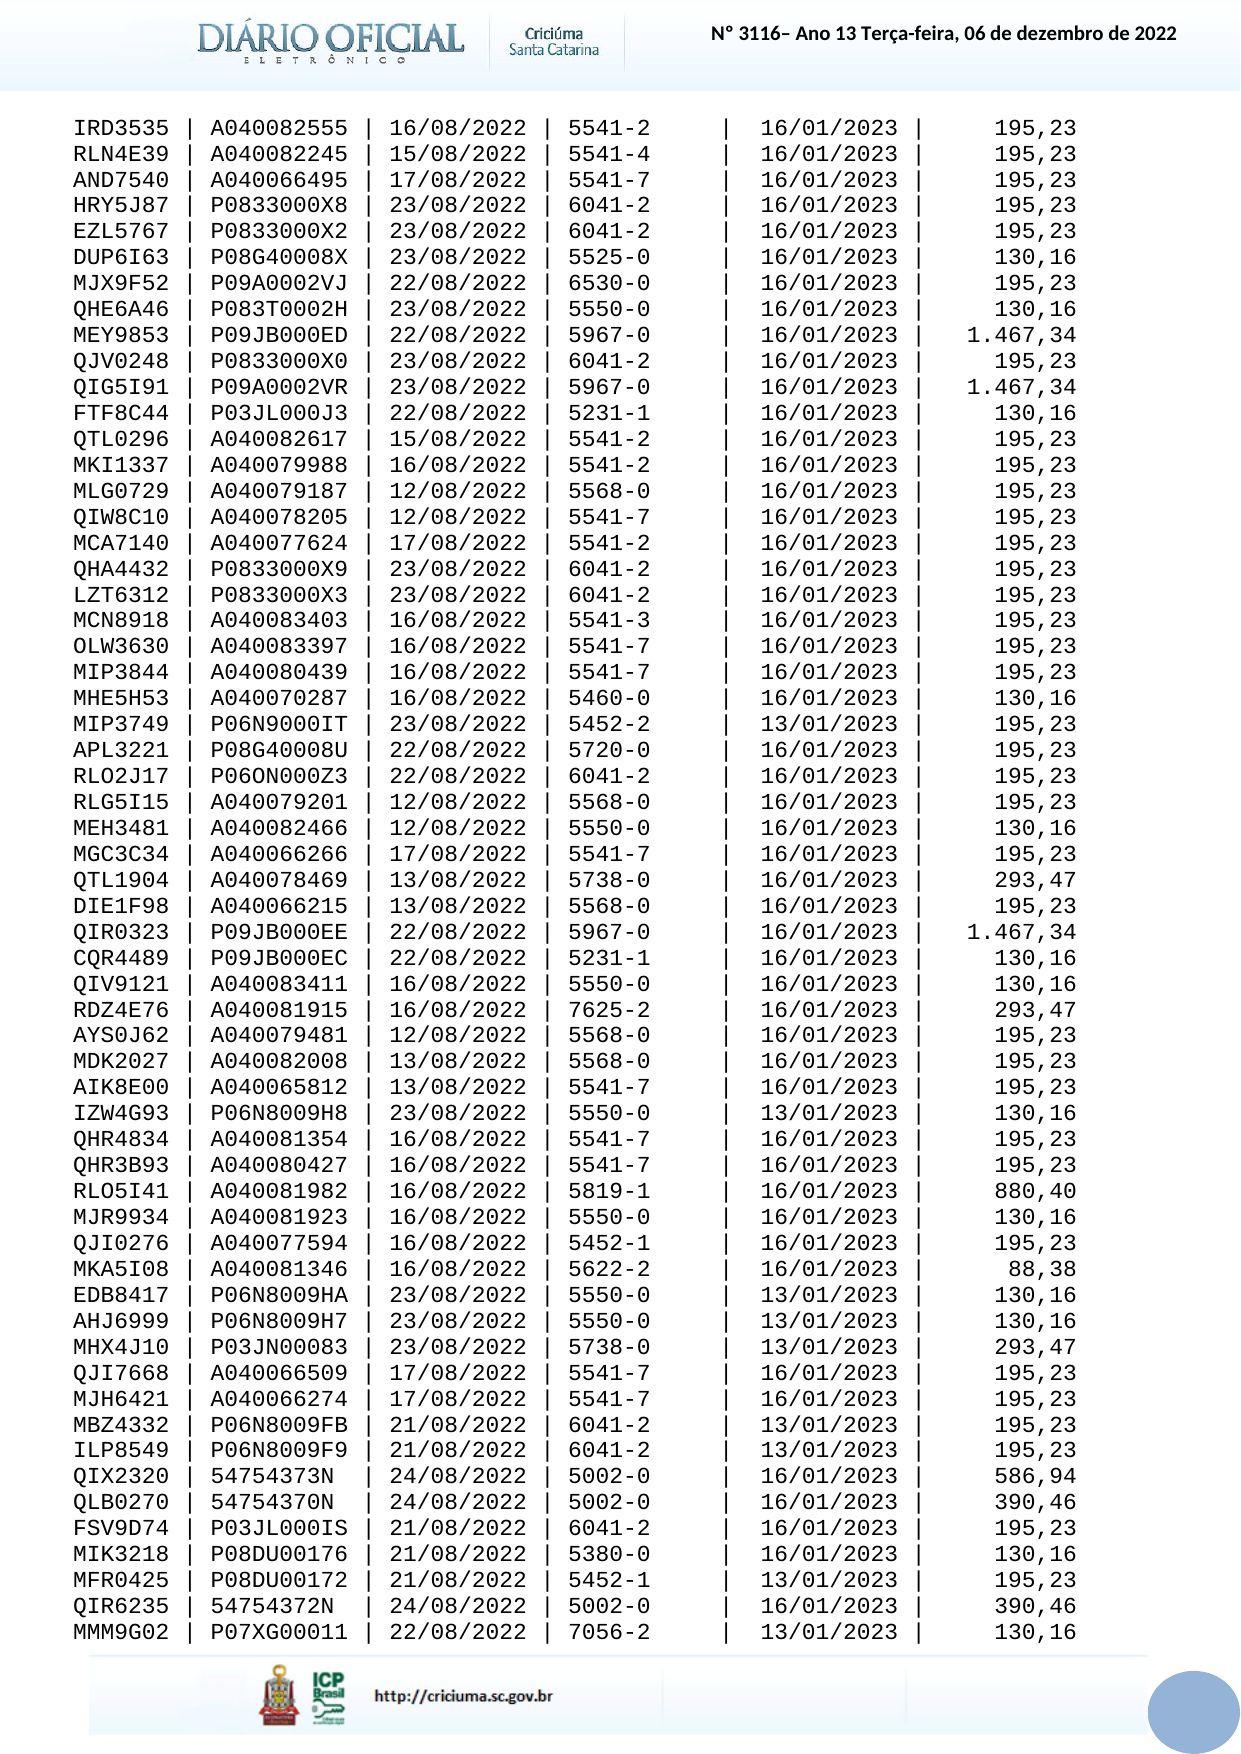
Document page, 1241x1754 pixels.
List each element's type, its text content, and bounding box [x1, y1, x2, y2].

text ILP8549 | P06N8009F9 | 21/08/2022 | 6041-2 | 13/01/2023 | 195,23 [59, 1439, 1167, 1465]
text QHR3B93 | A040080427 | 16/08/2022 | 5541-7 | 16/01/2023 | 195,23 [59, 1153, 1167, 1179]
text DUP6I63 | P08G40008X | 23/08/2022 | 5525-0 | 16/01/2023 | 130,16 [59, 246, 1167, 272]
text QLB0270 | 54754370N | 24/08/2022 | 5002-0 | 16/01/2023 | 390,46 [59, 1491, 1167, 1517]
text QTL1904 | A040078469 | 13/08/2022 | 5738-0 | 16/01/2023 | 293,47 [59, 868, 1167, 894]
text MEH3481 | A040082466 | 12/08/2022 | 5550-0 | 16/01/2023 | 130,16 [59, 816, 1167, 842]
text RLN4E39 | A040082245 | 15/08/2022 | 5541-4 | 16/01/2023 | 195,23 [59, 142, 1167, 168]
text QIG5I91 | P09A0002VR | 23/08/2022 | 5967-0 | 16/01/2023 | 1.467,34 [59, 375, 1167, 401]
text MFR0425 | P08DU00172 | 21/08/2022 | 5452-1 | 13/01/2023 | 195,23 [59, 1568, 1167, 1594]
text MDK2027 | A040082008 | 13/08/2022 | 5568-0 | 16/01/2023 | 195,23 [59, 1050, 1167, 1076]
text QIR0323 | P09JB000EE | 22/08/2022 | 5967-0 | 16/01/2023 | 1.467,34 [59, 920, 1167, 946]
text MLG0729 | A040079187 | 12/08/2022 | 5568-0 | 16/01/2023 | 195,23 [59, 479, 1167, 505]
text QIR6235 | 54754372N | 24/08/2022 | 5002-0 | 16/01/2023 | 390,46 [59, 1594, 1167, 1620]
text MJR9934 | A040081923 | 16/08/2022 | 5550-0 | 16/01/2023 | 130,16 [59, 1205, 1167, 1231]
text RLO5I41 | A040081982 | 16/08/2022 | 5819-1 | 16/01/2023 | 880,40 [59, 1179, 1167, 1205]
text QHE6A46 | P083T0002H | 23/08/2022 | 5550-0 | 16/01/2023 | 130,16 [59, 298, 1167, 323]
text MEY9853 | P09JB000ED | 22/08/2022 | 5967-0 | 16/01/2023 | 1.467,34 [59, 323, 1167, 349]
text AIK8E00 | A040065812 | 13/08/2022 | 5541-7 | 16/01/2023 | 195,23 [59, 1076, 1167, 1102]
text AHJ6999 | P06N8009H7 | 23/08/2022 | 5550-0 | 13/01/2023 | 130,16 [59, 1309, 1167, 1335]
text MJH6421 | A040066274 | 17/08/2022 | 5541-7 | 16/01/2023 | 195,23 [59, 1387, 1167, 1413]
text AYS0J62 | A040079481 | 12/08/2022 | 5568-0 | 16/01/2023 | 195,23 [59, 1024, 1167, 1050]
text FTF8C44 | P03JL000J3 | 22/08/2022 | 5231-1 | 16/01/2023 | 130,16 [59, 401, 1167, 427]
text QJV0248 | P0833000X0 | 23/08/2022 | 6041-2 | 16/01/2023 | 195,23 [59, 349, 1167, 375]
text AND7540 | A040066495 | 17/08/2022 | 5541-7 | 16/01/2023 | 195,23 [59, 168, 1167, 194]
text CQR4489 | P09JB000EC | 22/08/2022 | 5231-1 | 16/01/2023 | 130,16 [59, 946, 1167, 972]
text MJX9F52 | P09A0002VJ | 22/08/2022 | 6530-0 | 16/01/2023 | 195,23 [59, 272, 1167, 298]
text QIW8C10 | A040078205 | 12/08/2022 | 5541-7 | 16/01/2023 | 195,23 [59, 505, 1167, 531]
text MIK3218 | P08DU00176 | 21/08/2022 | 5380-0 | 16/01/2023 | 130,16 [59, 1543, 1167, 1568]
text IRD3535 | A040082555 | 16/08/2022 | 5541-2 | 16/01/2023 | 195,23 [59, 116, 1167, 142]
text MIP3749 | P06N9000IT | 23/08/2022 | 5452-2 | 13/01/2023 | 195,23 [59, 713, 1167, 738]
text QIX2320 | 54754373N | 24/08/2022 | 5002-0 | 16/01/2023 | 586,94 [59, 1465, 1167, 1491]
text QJI0276 | A040077594 | 16/08/2022 | 5452-1 | 16/01/2023 | 195,23 [59, 1231, 1167, 1257]
text MCN8918 | A040083403 | 16/08/2022 | 5541-3 | 16/01/2023 | 195,23 [59, 609, 1167, 635]
text MHX4J10 | P03JN00083 | 23/08/2022 | 5738-0 | 13/01/2023 | 293,47 [59, 1335, 1167, 1361]
text MMM9G02 | P07XG00011 | 22/08/2022 | 7056-2 | 13/01/2023 | 130,16 [59, 1620, 1167, 1646]
text QHR4834 | A040081354 | 16/08/2022 | 5541-7 | 16/01/2023 | 195,23 [59, 1128, 1167, 1153]
text EDB8417 | P06N8009HA | 23/08/2022 | 5550-0 | 13/01/2023 | 130,16 [59, 1283, 1167, 1309]
text QIV9121 | A040083411 | 16/08/2022 | 5550-0 | 16/01/2023 | 130,16 [59, 972, 1167, 998]
text MCA7140 | A040077624 | 17/08/2022 | 5541-2 | 16/01/2023 | 195,23 [59, 531, 1167, 557]
text OLW3630 | A040083397 | 16/08/2022 | 5541-7 | 16/01/2023 | 195,23 [59, 635, 1167, 661]
text QJI7668 | A040066509 | 17/08/2022 | 5541-7 | 16/01/2023 | 195,23 [59, 1361, 1167, 1387]
text EZL5767 | P0833000X2 | 23/08/2022 | 6041-2 | 16/01/2023 | 195,23 [59, 220, 1167, 246]
text DIE1F98 | A040066215 | 13/08/2022 | 5568-0 | 16/01/2023 | 195,23 [59, 894, 1167, 920]
text IZW4G93 | P06N8009H8 | 23/08/2022 | 5550-0 | 13/01/2023 | 130,16 [59, 1102, 1167, 1128]
text MBZ4332 | P06N8009FB | 21/08/2022 | 6041-2 | 13/01/2023 | 195,23 [59, 1413, 1167, 1439]
text MKA5I08 | A040081346 | 16/08/2022 | 5622-2 | 16/01/2023 | 88,38 [59, 1257, 1167, 1283]
text APL3221 | P08G40008U | 22/08/2022 | 5720-0 | 16/01/2023 | 195,23 [59, 738, 1167, 764]
text RLO2J17 | P06ON000Z3 | 22/08/2022 | 6041-2 | 16/01/2023 | 195,23 [59, 764, 1167, 790]
text MHE5H53 | A040070287 | 16/08/2022 | 5460-0 | 16/01/2023 | 130,16 [59, 687, 1167, 713]
text RDZ4E76 | A040081915 | 16/08/2022 | 7625-2 | 16/01/2023 | 293,47 [59, 998, 1167, 1024]
text RLG5I15 | A040079201 | 12/08/2022 | 5568-0 | 16/01/2023 | 195,23 [59, 790, 1167, 816]
text MKI1337 | A040079988 | 16/08/2022 | 5541-2 | 16/01/2023 | 195,23 [59, 453, 1167, 479]
text MIP3844 | A040080439 | 16/08/2022 | 5541-7 | 16/01/2023 | 195,23 [59, 661, 1167, 687]
text HRY5J87 | P0833000X8 | 23/08/2022 | 6041-2 | 16/01/2023 | 195,23 [59, 194, 1167, 220]
text FSV9D74 | P03JL000IS | 21/08/2022 | 6041-2 | 16/01/2023 | 195,23 [59, 1517, 1167, 1543]
text LZT6312 | P0833000X3 | 23/08/2022 | 6041-2 | 16/01/2023 | 195,23 [59, 583, 1167, 609]
text MGC3C34 | A040066266 | 17/08/2022 | 5541-7 | 16/01/2023 | 195,23 [59, 842, 1167, 868]
text QHA4432 | P0833000X9 | 23/08/2022 | 6041-2 | 16/01/2023 | 195,23 [59, 557, 1167, 583]
text QTL0296 | A040082617 | 15/08/2022 | 5541-2 | 16/01/2023 | 195,23 [59, 427, 1167, 453]
